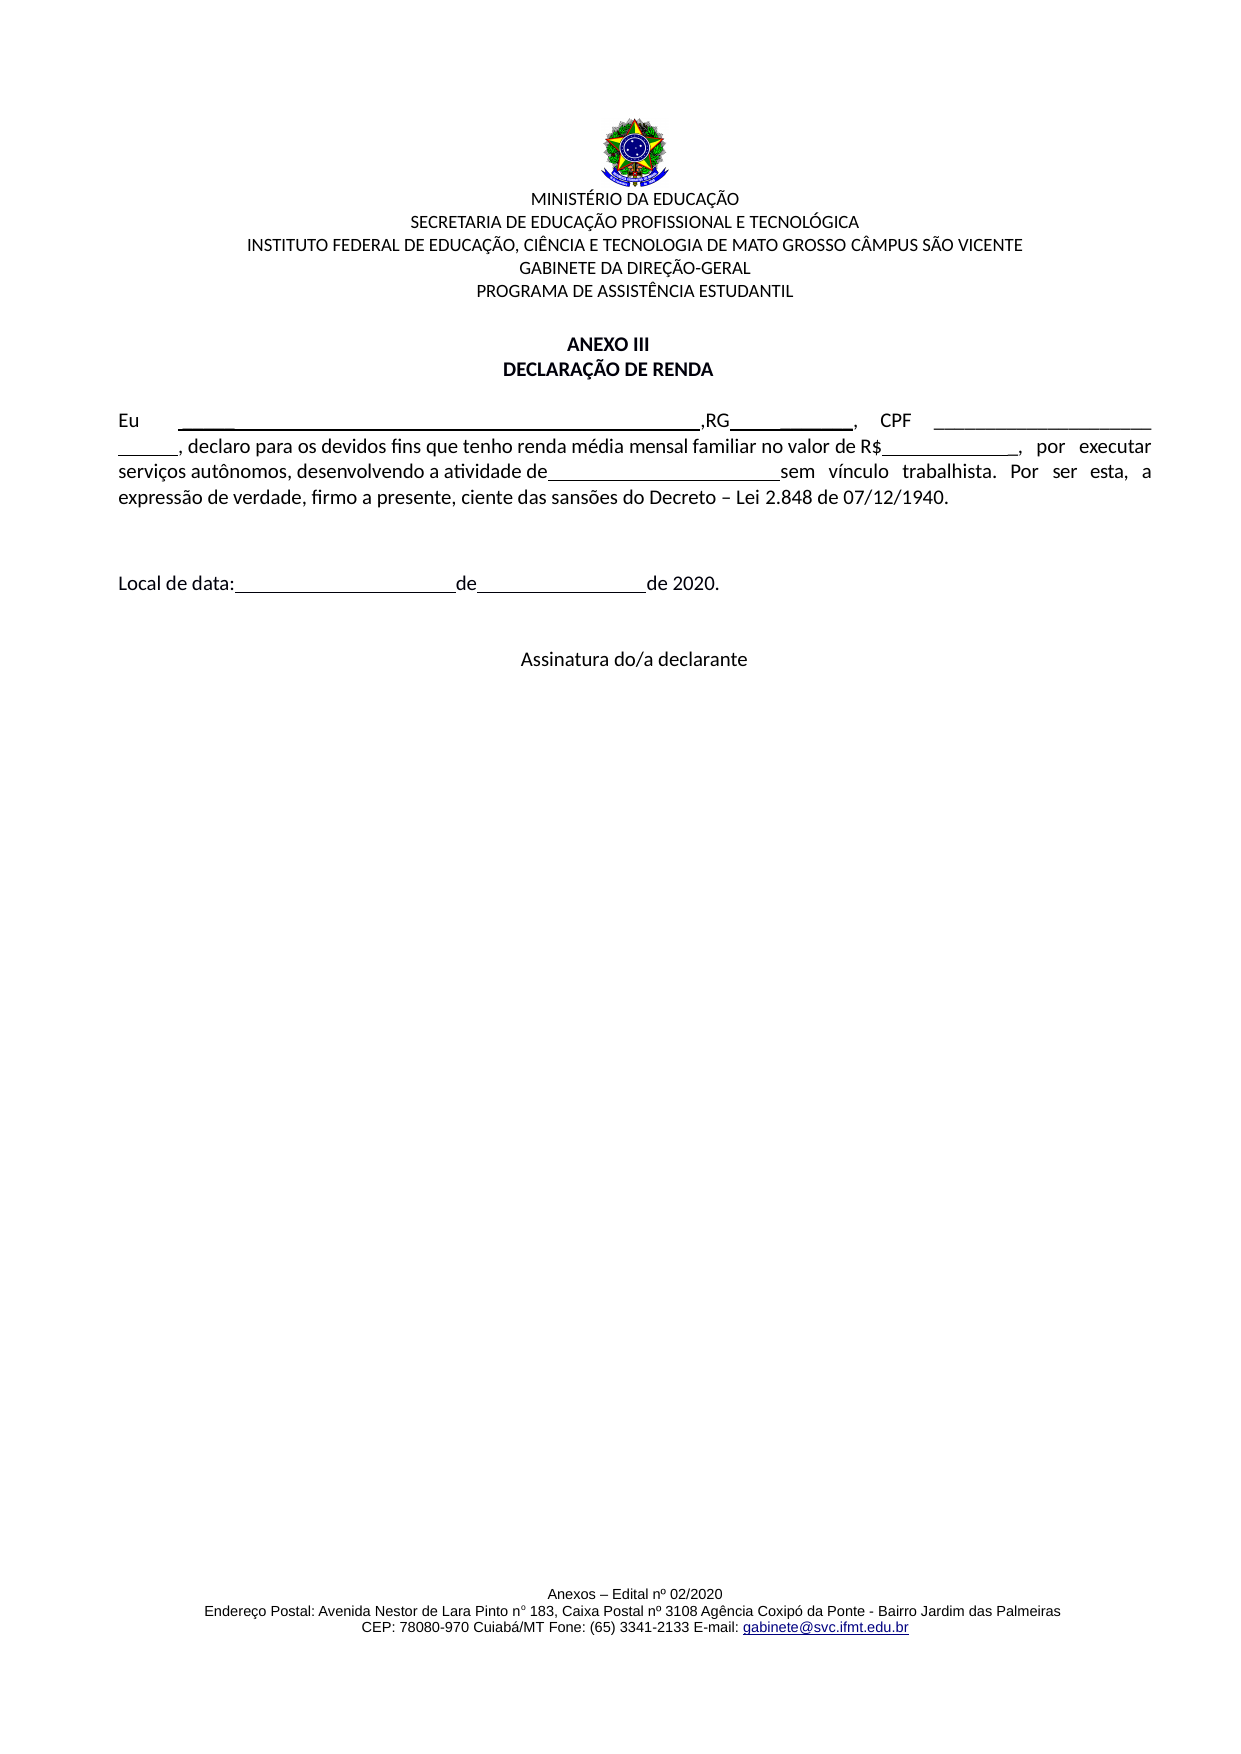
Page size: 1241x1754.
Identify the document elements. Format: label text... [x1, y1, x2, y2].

text DECLARAÇÃO DE RENDA [140, 357, 1076, 382]
text Eu _____ ,RG _______, CPF _____________________ , declaro para os devidos fins que tenho renda média mensal familiar no valor de R$ _, por executar serviços autônomos, desenvolvendo a atividade de sem vínculo trabalhista. Por ser esta, a expressão de verdade, firmo a presente, ciente das sansões do Decreto – Lei 2.848 de 07/12/1940. [118, 408, 1152, 509]
text Local de data: de de 2020. [118, 570, 1152, 595]
text Assinatura do/a declarante [449, 647, 819, 672]
text ANEXO III [140, 331, 1076, 357]
